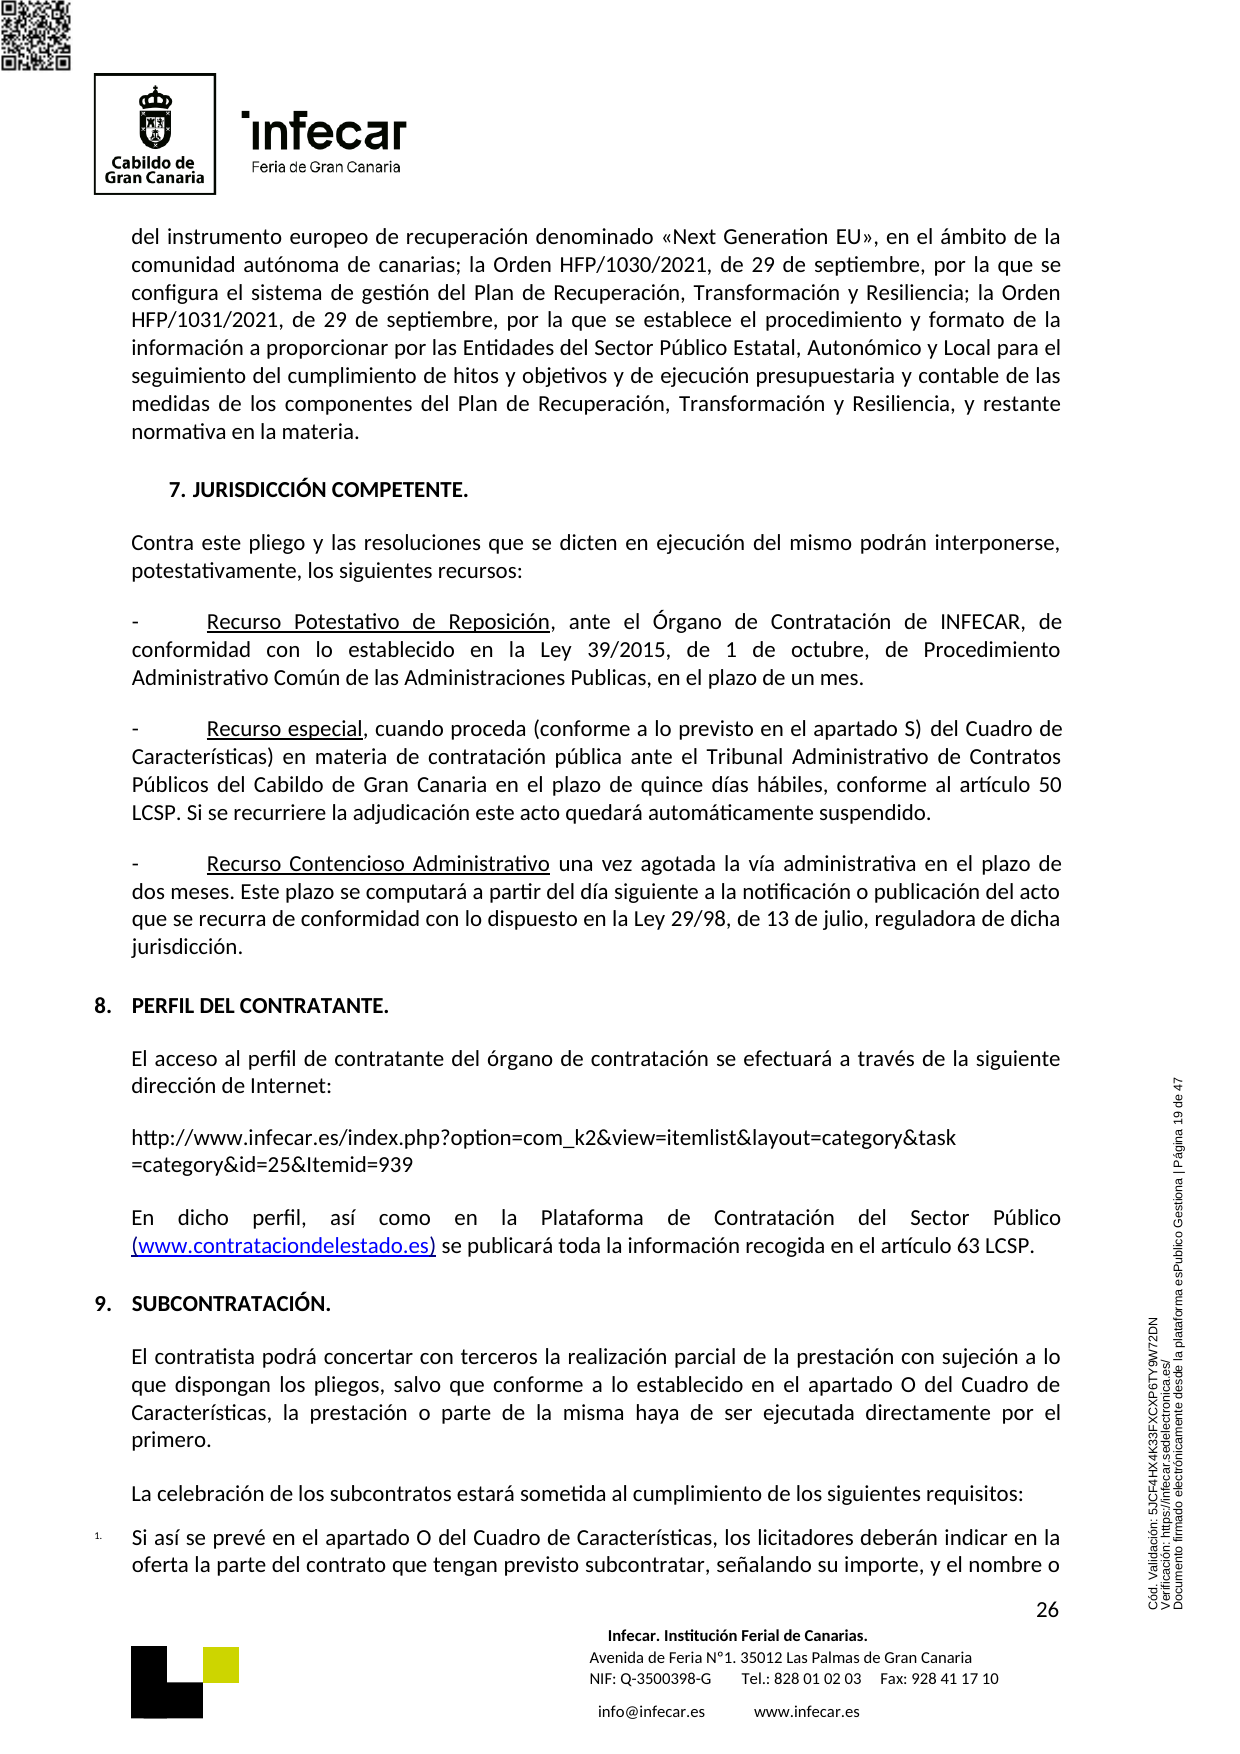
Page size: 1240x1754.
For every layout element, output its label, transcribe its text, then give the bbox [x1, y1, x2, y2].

text 7. JURISDICCIÓN COMPETENTE. [168, 475, 1064, 503]
text El contratista podrá concertar con terceros la realización parcial de la prestación con sujeción a lo que dispongan los pliegos, salvo que conforme a lo establecido en el apartado O del Cuadro de Características, la prestación o parte de la misma haya de ser ejecutada directamente por el primero. [131, 1342, 1063, 1453]
text En dicho perfil, así como en la Plataforma de Contratación del Sector Público (www.contrataciondelestado.es) se publicará toda la información recogida en el artículo 63 LCSP. [131, 1203, 1063, 1259]
list Recurso especial, cuando proceda (conforme a lo previsto en el apartado S) del Cuadro de Características) en materia de contratación pública ante el Tribunal Administrativo de Contratos Públicos del Cabildo de Gran Canaria en el plazo de quince días hábiles, conforme al artículo 50 LCSP. Si se recurriere la adjudicación este acto quedará automáticamente suspendido. [132, 714, 1063, 826]
text del instrumento europeo de recuperación denominado «Next Generation EU», en el ámbito de la comunidad autónoma de canarias; la Orden HFP/1030/2021, de 29 de septiembre, por la que se configura el sistema de gestión del Plan de Recuperación, Transformación y Resiliencia; la Orden HFP/1031/2021, de 29 de septiembre, por la que se establece el procedimiento y formato de la información a proporcionar por las Entidades del Sector Público Estatal, Autonómico y Local para el seguimiento del cumplimiento de hitos y objetivos y de ejecución presupuestaria y contable de las medidas de los componentes del Plan de Recuperación, Transformación y Resiliencia, y restante normativa en la materia. [131, 222, 1063, 445]
text El acceso al perfil de contratante del órgano de contratación se efectuará a través de la siguiente dirección de Internet: [131, 1044, 1063, 1099]
text http://www.infecar.es/index.php?option=com_k2&view=itemlist&layout=category&task =category&id=25&Itemid=939 [131, 1123, 1063, 1178]
list Recurso Contencioso Administrativo una vez agotada la vía administrativa en el plazo de dos meses. Este plazo se computará a partir del día siguiente a la notificación o publicación del acto que se recurra de conformidad con lo dispuesto en la Ley 29/98, de 13 de julio, reguladora de dicha jurisdicción. [132, 849, 1063, 960]
list PERFIL DEL CONTRATANTE. [94, 991, 1064, 1019]
text Contra este pliego y las resoluciones que se dicten en ejecución del mismo podrán interponerse, potestativamente, los siguientes recursos: [131, 528, 1063, 584]
list SUBCONTRATACIÓN. [94, 1289, 1064, 1317]
text La celebración de los subcontratos estará sometida al cumplimiento de los siguientes requisitos: [131, 1479, 1063, 1507]
list Si así se prevé en el apartado O del Cuadro de Características, los licitadores deberán indicar en la oferta la parte del contrato que tengan previsto subcontratar, señalando su importe, y el nombre o [94, 1523, 1063, 1579]
list Recurso Potestativo de Reposición, ante el Órgano de Contratación de INFECAR, de conformidad con lo establecido en la Ley 39/2015, de 1 de octubre, de Procedimiento Administrativo Común de las Administraciones Publicas, en el plazo de un mes. [132, 607, 1063, 691]
